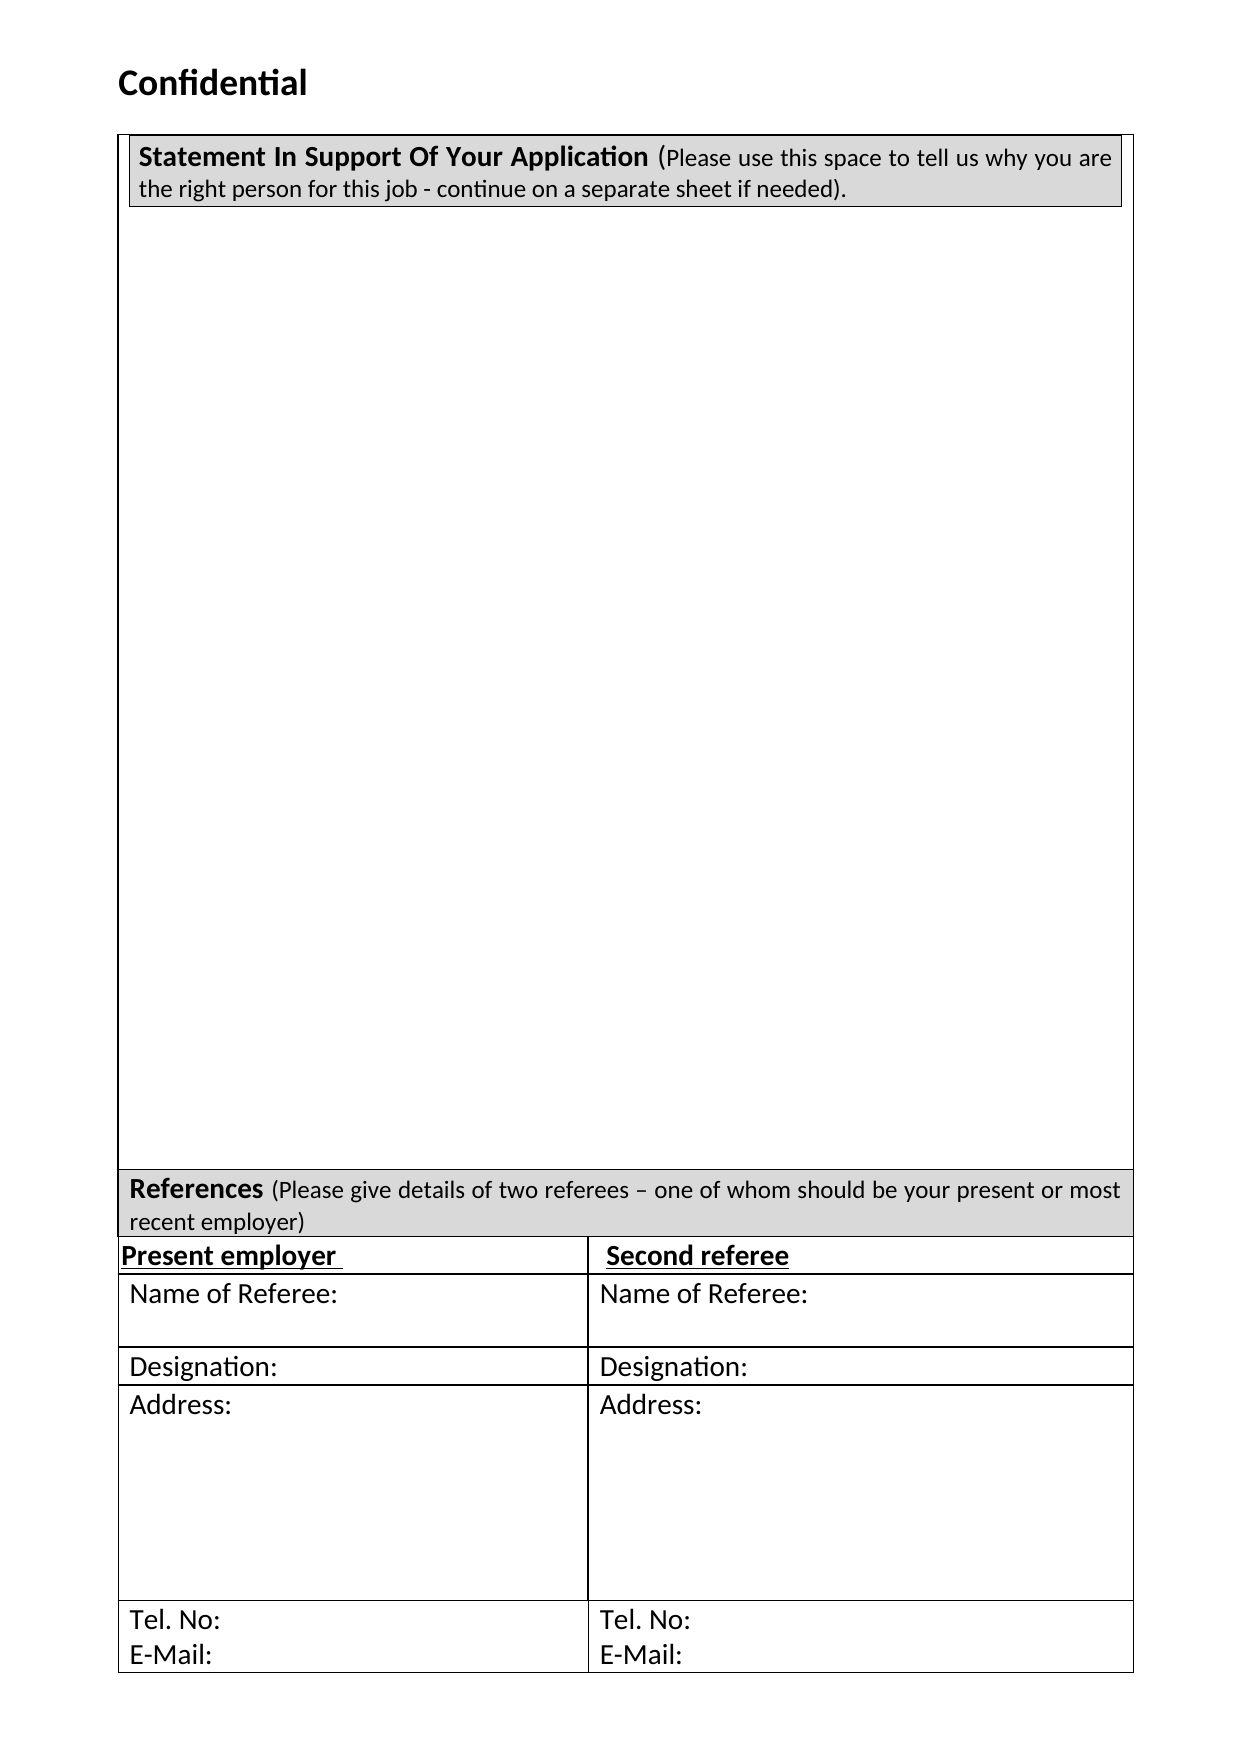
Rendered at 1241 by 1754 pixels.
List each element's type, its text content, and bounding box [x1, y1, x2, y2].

table_cell [1134, 1600, 1241, 1672]
table_cell [1134, 1169, 1241, 1236]
table_cell Address: [589, 1386, 1133, 1600]
table_cell Address: [119, 1386, 587, 1600]
table_cell Name of Referee: [589, 1275, 1133, 1346]
table_cell Designation: [589, 1348, 1133, 1384]
table_cell Statement In Support Of Your Application (Please use this space to tell us why you are the right person for this job - continue on a separate sheet if needed). [119, 135, 1133, 1169]
table_cell Name of Referee: [119, 1275, 587, 1346]
table_cell Tel. No: E-Mail: [589, 1601, 1133, 1672]
table_cell Second referee [589, 1237, 1133, 1273]
table_cell [1134, 1236, 1241, 1273]
table_cell Present employer [119, 1237, 587, 1273]
table_cell [1134, 1346, 1241, 1384]
table_cell [1134, 1384, 1241, 1600]
table_cell Tel. No: E-Mail: [119, 1601, 588, 1672]
table_cell [1134, 134, 1241, 1169]
table_cell References (Please give details of two referees – one of whom should be your present or most recent employer) [119, 1170, 1133, 1236]
table_cell [1134, 1273, 1241, 1346]
table_cell Designation: [119, 1348, 587, 1384]
